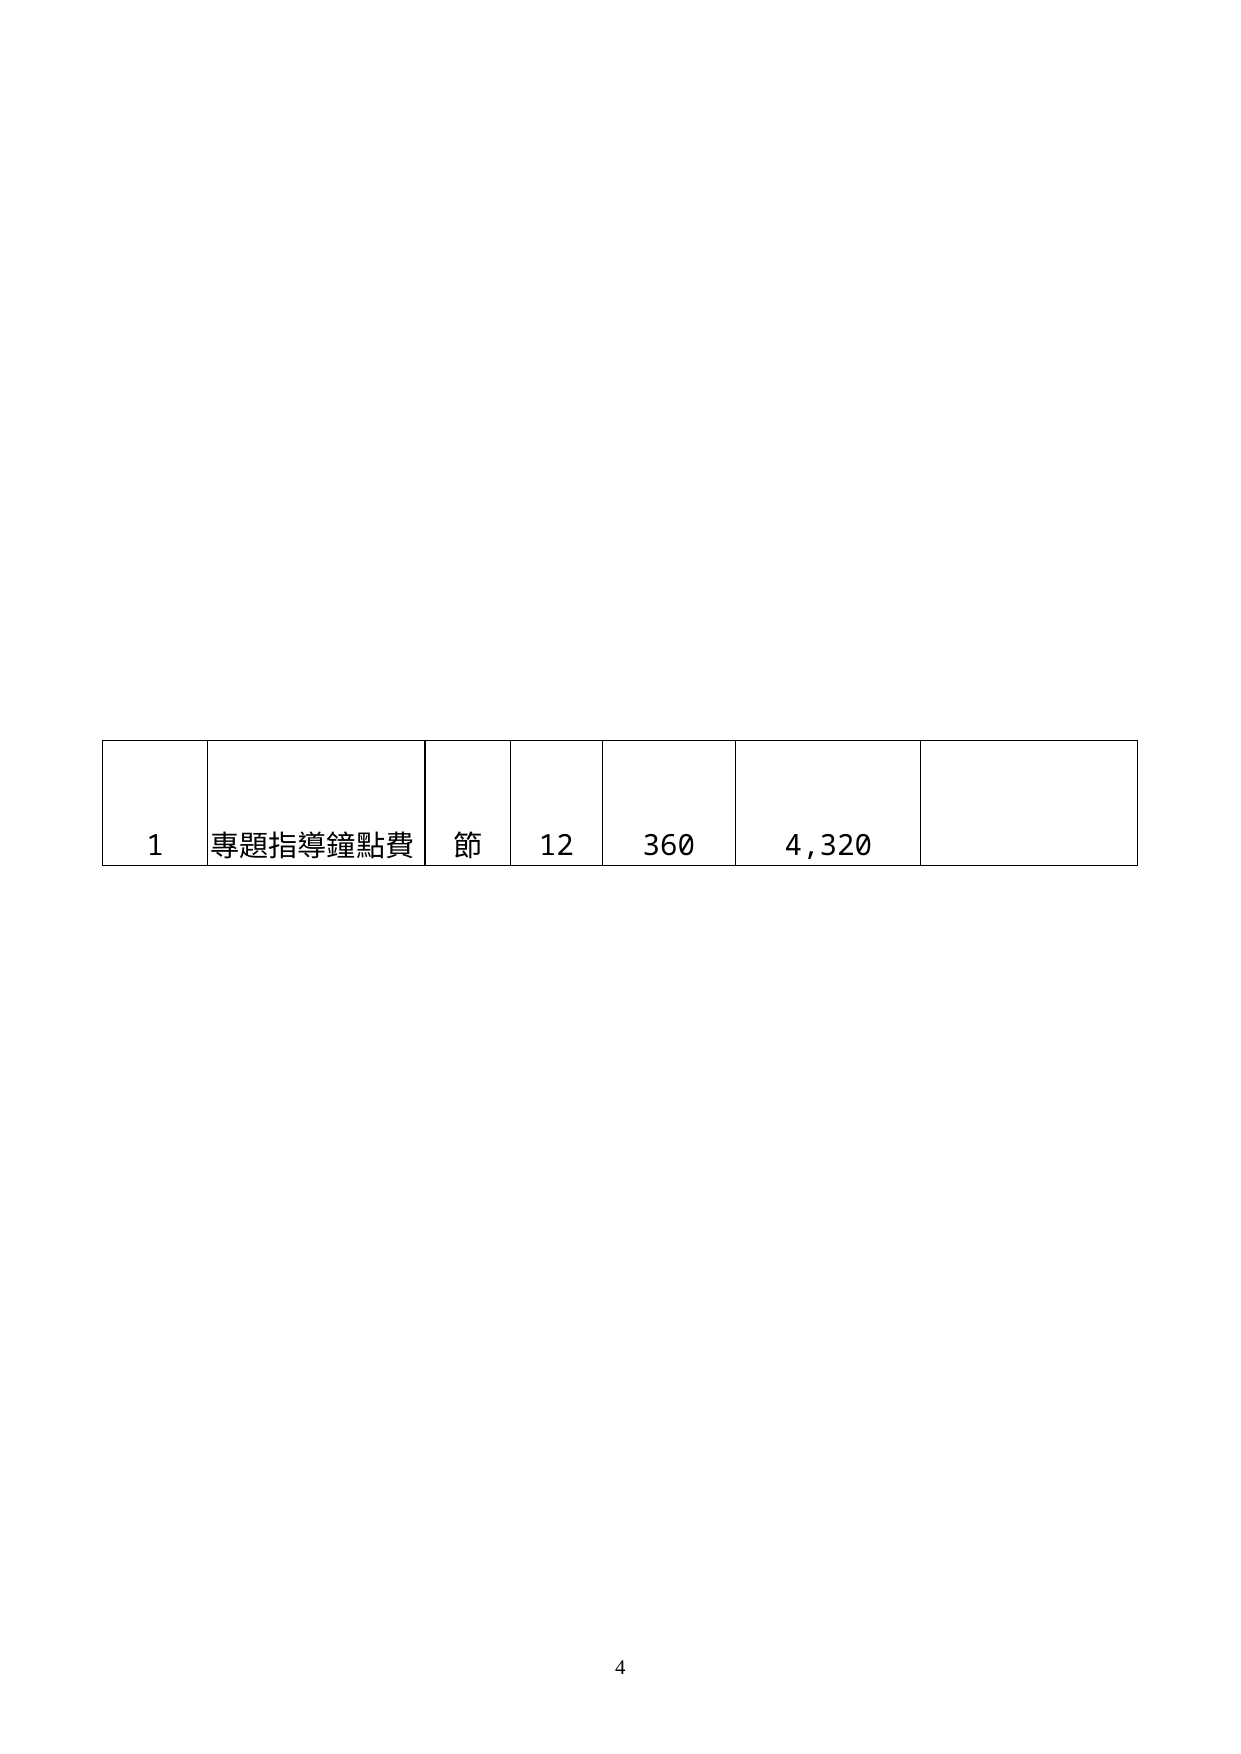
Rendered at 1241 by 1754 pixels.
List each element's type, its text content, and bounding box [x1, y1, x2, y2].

table_cell [921, 741, 1137, 865]
table_cell 4,320 [736, 741, 920, 865]
table_cell 1 [103, 741, 207, 865]
table_cell 專題指導鐘點費 [208, 741, 424, 865]
table_cell 360 [603, 741, 735, 865]
table_cell 節 [426, 741, 510, 865]
table_cell 12 [511, 741, 602, 865]
